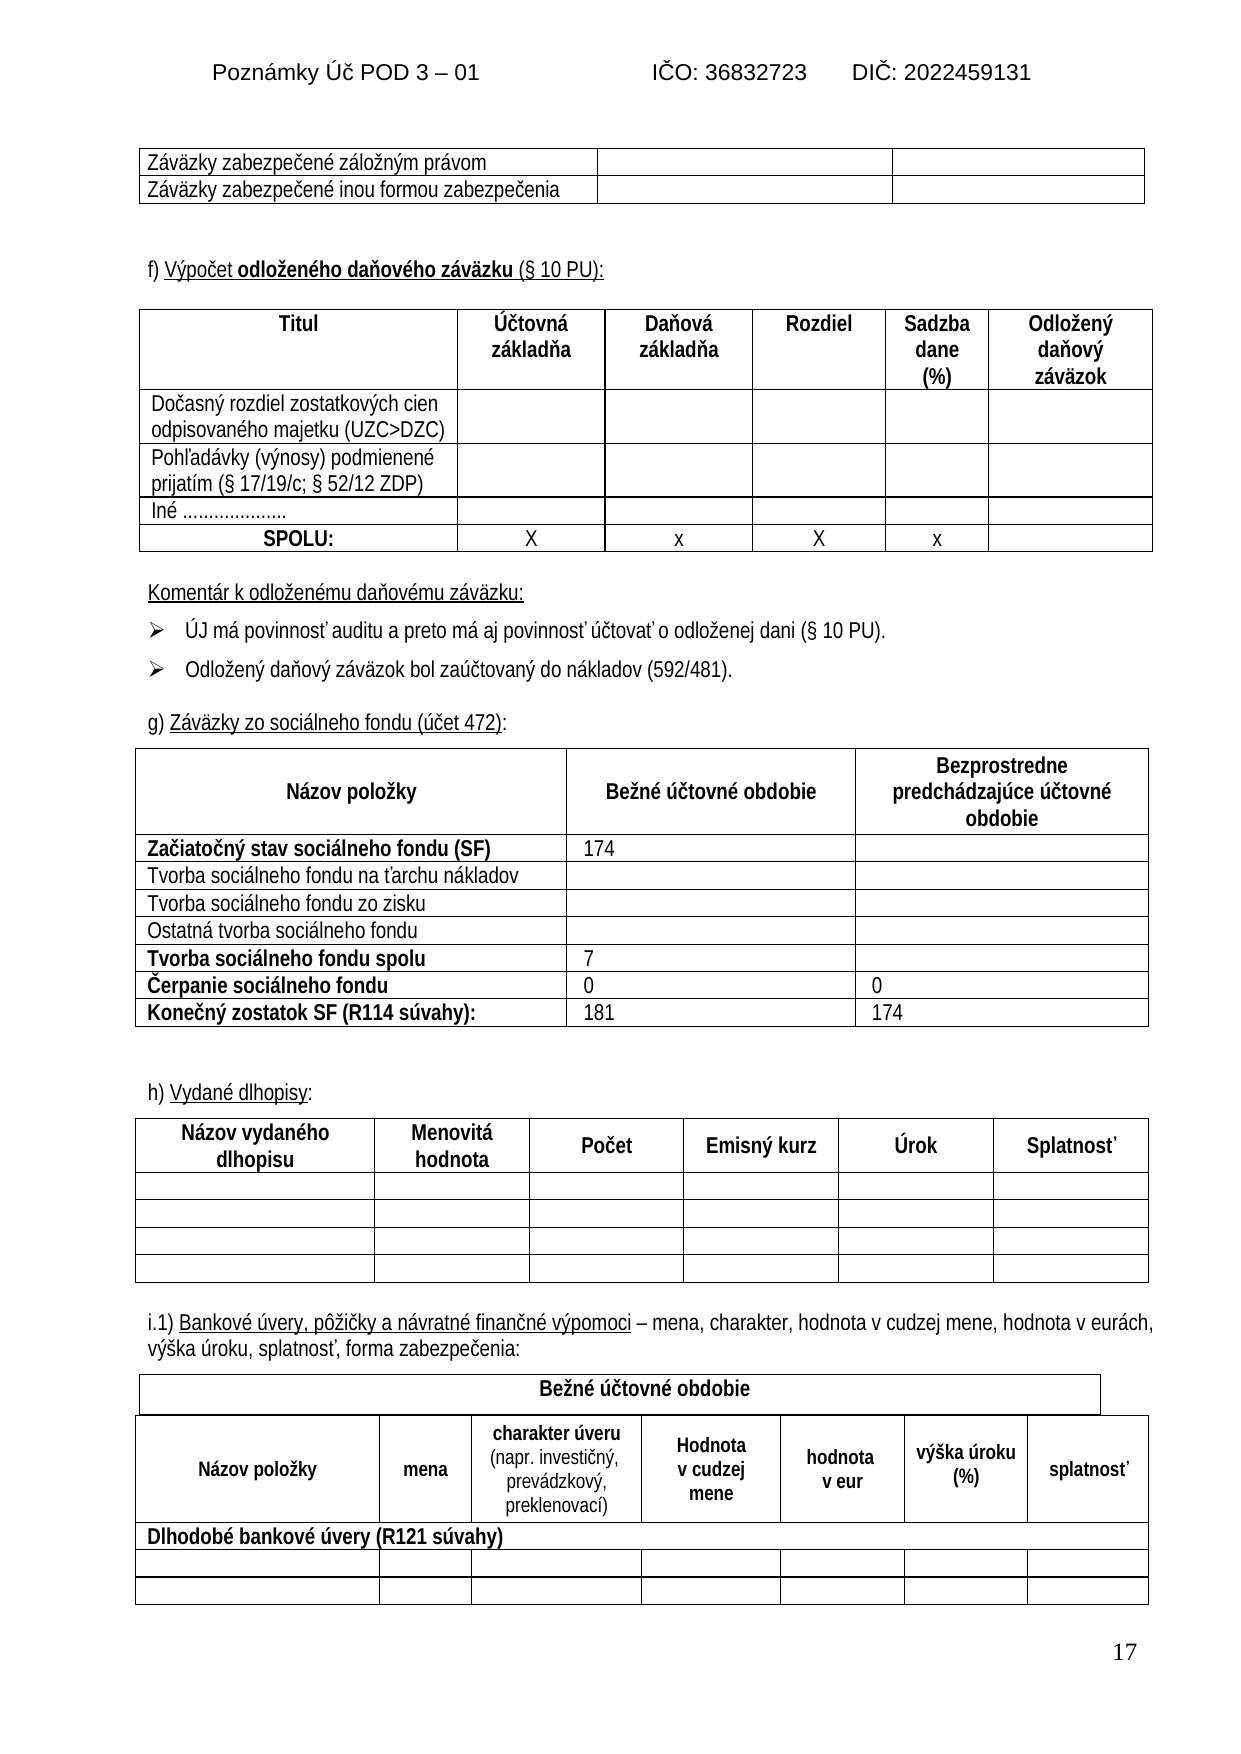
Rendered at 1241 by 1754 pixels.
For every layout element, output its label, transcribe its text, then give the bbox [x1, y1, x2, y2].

table_cell Tvorba sociálneho fondu na ťarchu nákladov [136, 862, 566, 889]
table_cell [136, 1578, 379, 1604]
table_header Hodnota v cudzej mene [642, 1416, 780, 1522]
table_header Účtovná základňa [458, 310, 604, 389]
table_cell [530, 1200, 683, 1227]
list ÚJ má povinnosť auditu a preto má aj povinnosť účtovať o odloženej dani (§ 10 PU). [148, 617, 1186, 644]
text Komentár k odloženému daňovému záväzku: [148, 579, 1186, 605]
table_header mena [380, 1416, 471, 1522]
table_cell [905, 1578, 1027, 1604]
table_cell [989, 444, 1152, 496]
table_cell Dočasný rozdiel zostatkových cien odpisovaného majetku (UZC>DZC) [140, 390, 457, 443]
table_cell [598, 149, 892, 175]
table_cell [375, 1228, 529, 1254]
table_cell 181 [567, 999, 855, 1026]
table_cell [781, 1550, 904, 1576]
table_cell Ostatná tvorba sociálneho fondu [136, 917, 566, 943]
table_cell x [606, 525, 752, 551]
table_cell Záväzky zabezpečené inou formou zabezpečenia [140, 176, 597, 202]
table_cell Tvorba sociálneho fondu spolu [136, 945, 566, 971]
table_cell [1028, 1550, 1148, 1576]
table_cell 174 [856, 999, 1148, 1026]
table_cell [598, 176, 892, 202]
table_header Rozdiel [753, 310, 885, 389]
table_cell Dlhodobé bankové úvery (R121 súvahy) [136, 1523, 1148, 1549]
table_cell [905, 1550, 1027, 1576]
table_header Odložený daňový záväzok [989, 310, 1152, 389]
table_cell [136, 1200, 374, 1227]
table_cell [994, 1255, 1148, 1282]
table_cell [458, 444, 604, 496]
table_cell [567, 862, 855, 889]
table_cell [856, 890, 1148, 916]
table_header Názov položky [136, 1416, 379, 1522]
table_cell 0 [567, 972, 855, 998]
table_cell [458, 390, 604, 443]
table_header Úrok [839, 1119, 993, 1172]
table_cell [567, 890, 855, 916]
table_cell x [886, 525, 988, 551]
table_header Názov položky [136, 749, 566, 834]
table_header Bezprostredne predchádzajúce účtovné obdobie [856, 749, 1148, 834]
table_cell [989, 498, 1152, 524]
table_cell [684, 1228, 838, 1254]
text i.1) Bankové úvery, pôžičky a návratné finančné výpomoci – mena, charakter, hodnota v cudzej mene, hodnota v eurách, výška úroku, splatnosť, forma zabezpečenia: [148, 1309, 1186, 1362]
text f) Výpočet odloženého daňového záväzku (§ 10 PU): [148, 256, 1137, 282]
table_cell 0 [856, 972, 1148, 998]
table_header Sadzba dane (%) [886, 310, 988, 389]
table_cell [856, 862, 1148, 889]
text h) Vydané dlhopisy: [148, 1079, 1186, 1106]
table_cell [893, 149, 1144, 175]
table_header Počet [530, 1119, 683, 1172]
list Odložený daňový záväzok bol zaúčtovaný do nákladov (592/481). [148, 656, 1186, 683]
table_cell [472, 1578, 641, 1604]
table_header Emisný kurz [684, 1119, 838, 1172]
table_cell [375, 1200, 529, 1227]
table_cell [994, 1228, 1148, 1254]
table_cell X [458, 525, 604, 551]
table_cell Tvorba sociálneho fondu zo zisku [136, 890, 566, 916]
table_cell X [753, 525, 885, 551]
table_cell Záväzky zabezpečené záložným právom [140, 149, 597, 175]
table_cell [530, 1173, 683, 1199]
table_cell [886, 390, 988, 443]
table_header Bežné účtovné obdobie [567, 749, 855, 834]
table_cell [375, 1255, 529, 1282]
table_cell [472, 1550, 641, 1576]
table_cell [375, 1173, 529, 1199]
table_cell Začiatočný stav sociálneho fondu (SF) [136, 835, 566, 861]
table_cell [606, 498, 752, 524]
table_cell [684, 1173, 838, 1199]
text g) Záväzky zo sociálneho fondu (účet 472): [148, 709, 1137, 735]
table_cell 174 [567, 835, 855, 861]
table_header Splatnosť [994, 1119, 1148, 1172]
table_header výška úroku (%) [905, 1416, 1027, 1522]
table_cell [136, 1550, 379, 1576]
table_cell [684, 1255, 838, 1282]
table_cell [781, 1578, 904, 1604]
table_cell [567, 917, 855, 943]
table_header Menovitá hodnota [375, 1119, 529, 1172]
table_cell SPOLU: [140, 525, 457, 551]
table_cell [136, 1173, 374, 1199]
table_cell [994, 1173, 1148, 1199]
table_cell [856, 945, 1148, 971]
table_cell [839, 1200, 993, 1227]
table_cell [458, 498, 604, 524]
table_cell [642, 1578, 780, 1604]
table_header splatnosť [1028, 1416, 1148, 1522]
table_cell [989, 525, 1152, 551]
table_cell 7 [567, 945, 855, 971]
table_cell Iné .................... [140, 498, 457, 524]
table_cell [606, 444, 752, 496]
table_cell [994, 1200, 1148, 1227]
table_header Názov vydaného dlhopisu [136, 1119, 374, 1172]
table_cell [886, 498, 988, 524]
table_header hodnota v eur [781, 1416, 904, 1522]
table_cell [753, 390, 885, 443]
table_header charakter úveru (napr. investičný, prevádzkový, preklenovací) [472, 1416, 641, 1522]
table_cell [642, 1550, 780, 1576]
table_cell [839, 1228, 993, 1254]
table_cell [684, 1200, 838, 1227]
table_cell [886, 444, 988, 496]
table_header Titul [140, 310, 457, 389]
table_cell [753, 498, 885, 524]
table_cell [530, 1228, 683, 1254]
table_cell [856, 917, 1148, 943]
table_cell [380, 1550, 471, 1576]
table_cell [753, 444, 885, 496]
table_cell Čerpanie sociálneho fondu [136, 972, 566, 998]
table_header Bežné účtovné obdobie [140, 1375, 1100, 1414]
table_cell [856, 835, 1148, 861]
table_cell [839, 1255, 993, 1282]
table_cell [136, 1228, 374, 1254]
table_cell [893, 176, 1144, 202]
table_cell [989, 390, 1152, 443]
table_header Daňová základňa [606, 310, 752, 389]
table_cell Konečný zostatok SF (R114 súvahy): [136, 999, 566, 1026]
table_cell [606, 390, 752, 443]
table_cell [1028, 1578, 1148, 1604]
table_cell [839, 1173, 993, 1199]
table_cell [136, 1255, 374, 1282]
table_cell [380, 1578, 471, 1604]
table_cell [530, 1255, 683, 1282]
table_cell Pohľadávky (výnosy) podmienené prijatím (§ 17/19/c; § 52/12 ZDP) [140, 444, 457, 496]
